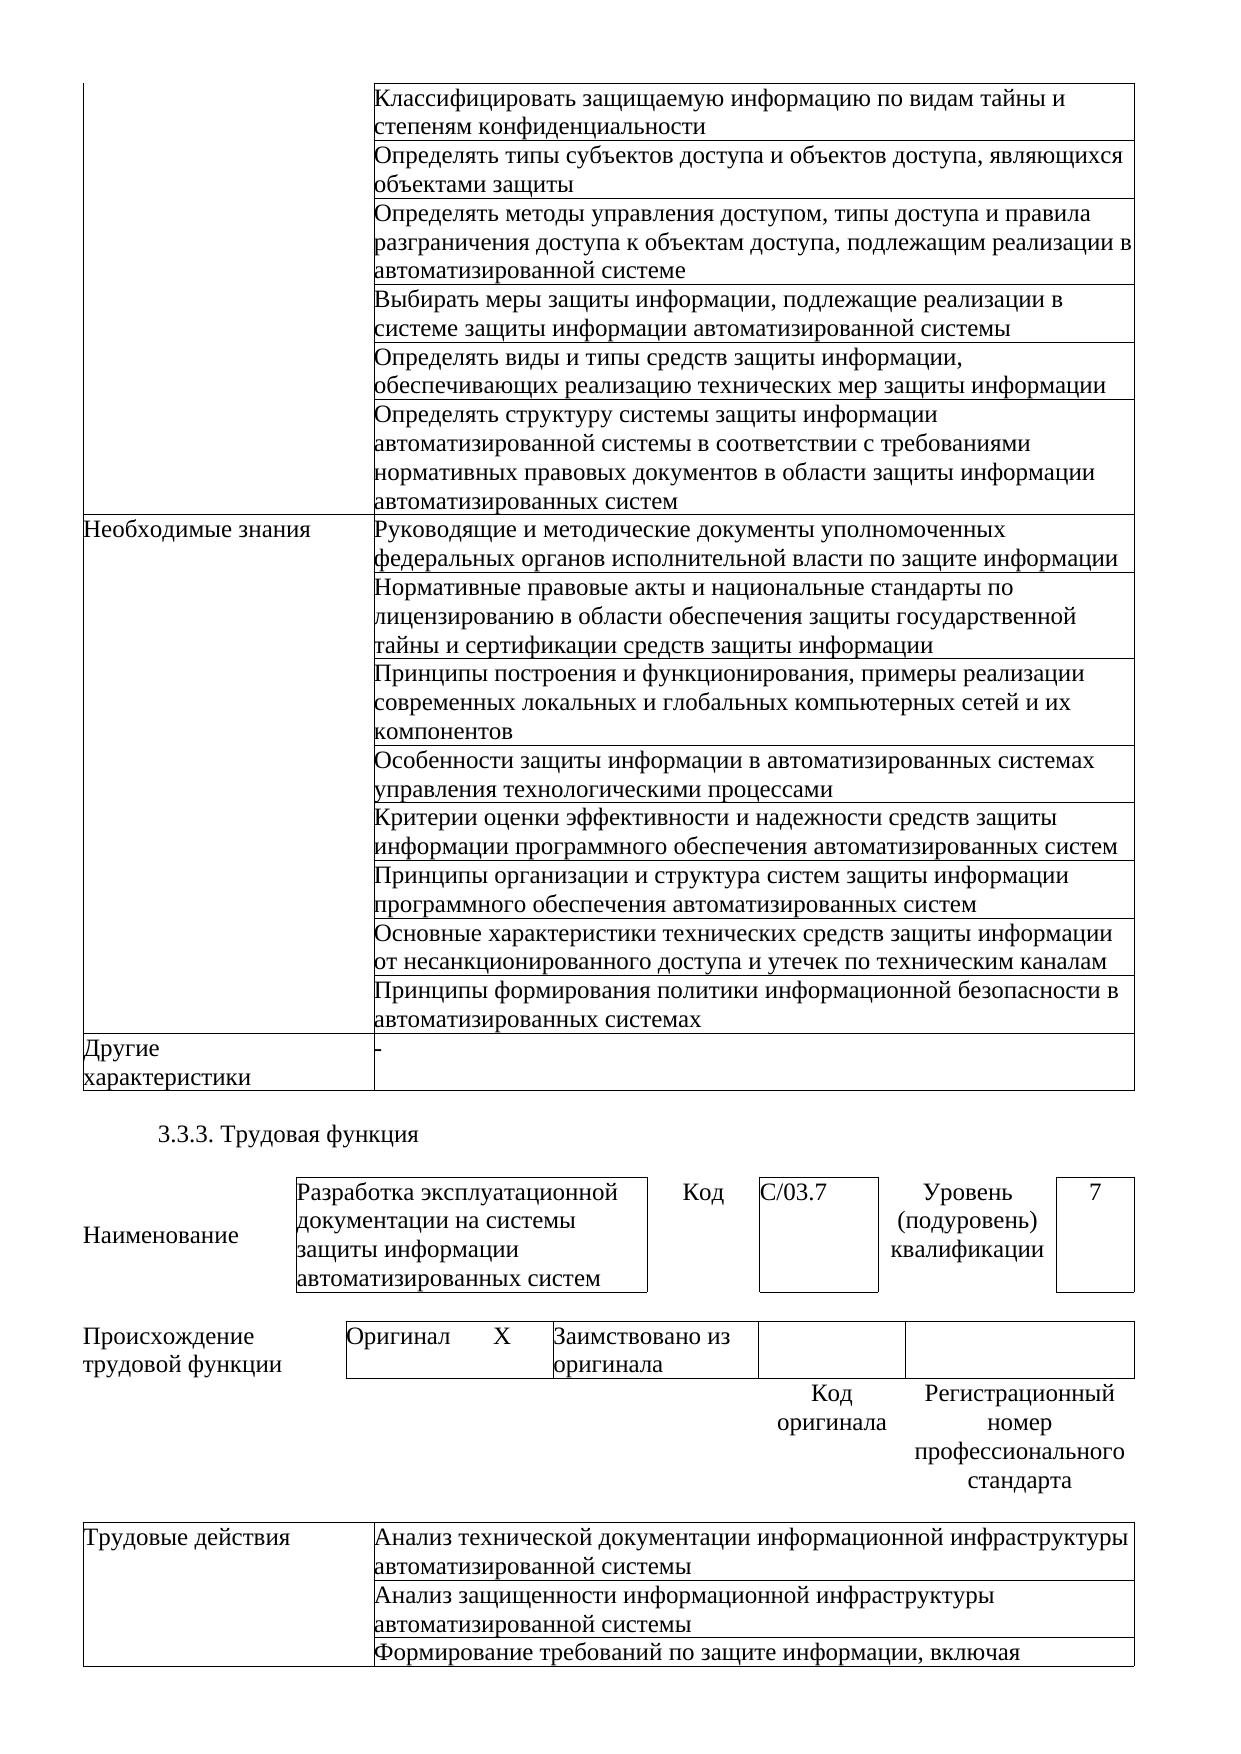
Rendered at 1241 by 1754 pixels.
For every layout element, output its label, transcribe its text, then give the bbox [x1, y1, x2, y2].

table_cell Критерии оценки эффективности и надежности средств защиты информации программного обеспечения автоматизированных систем [375, 803, 1134, 860]
table_cell Основные характеристики технических средств защиты информации от несанкционированного доступа и утечек по техническим каналам [375, 919, 1134, 975]
table_header [759, 1322, 905, 1378]
table_cell Особенности защиты информации в автоматизированных системах управления технологическими процессами [375, 746, 1134, 802]
table_cell Нормативные правовые акты и национальные стандарты по лицензированию в области обеспечения защиты государственной тайны и сертификации средств защиты информации [375, 573, 1134, 658]
table_cell Формирование требований по защите информации, включая [375, 1638, 1134, 1666]
table_cell Анализ защищенности информационной инфраструктуры автоматизированной системы [375, 1581, 1134, 1637]
table_cell Необходимые знания [84, 515, 374, 1033]
table_cell [553, 1379, 758, 1493]
table_header Код [648, 1177, 759, 1292]
table_cell Выбирать меры защиты информации, подлежащие реализации в системе защиты информации автоматизированной системы [375, 285, 1134, 342]
table_cell Принципы формирования политики информационной безопасности в автоматизированных системах [375, 976, 1134, 1033]
table_header Трудовые действия [84, 1523, 374, 1666]
table_cell [346, 1379, 553, 1493]
table_cell Определять типы субъектов доступа и объектов доступа, являющихся объектами защиты [375, 141, 1134, 198]
table_cell Принципы построения и функционирования, примеры реализации современных локальных и глобальных компьютерных сетей и их компонентов [375, 659, 1134, 745]
table_cell Код оригинала [758, 1379, 905, 1493]
table_cell Классифицировать защищаемую информацию по видам тайны и степеням конфиденциальности [375, 84, 1134, 140]
table_header Уровень (подуровень) квалификации [879, 1177, 1056, 1292]
table_cell [83, 1379, 346, 1493]
table_header Оригинал [347, 1322, 493, 1378]
table_cell Определять методы управления доступом, типы доступа и правила разграничения доступа к объектам доступа, подлежащим реализации в автоматизированной системе [375, 199, 1134, 284]
table_cell Определять виды и типы средств защиты информации, обеспечивающих реализацию технических мер защиты информации [375, 343, 1134, 399]
table_header С/03.7 [760, 1178, 878, 1292]
table_cell Руководящие и методические документы уполномоченных федеральных органов исполнительной власти по защите информации [375, 515, 1134, 572]
table_header Разработка эксплуатационной документации на системы защиты информации автоматизированных систем [297, 1178, 647, 1292]
table_cell Определять структуру системы защиты информации автоматизированной системы в соответствии с требованиями нормативных правовых документов в области защиты информации автоматизированных систем [375, 400, 1134, 514]
table_header [906, 1322, 1134, 1378]
table_cell Принципы организации и структура систем защиты информации программного обеспечения автоматизированных систем [375, 861, 1134, 918]
table_cell - [375, 1034, 1134, 1090]
table_header Наименование [83, 1177, 296, 1292]
text 3.3.3. Трудовая функция [83, 1119, 1157, 1148]
table_header Заимствовано из оригинала [554, 1322, 758, 1378]
table_header Происхождение трудовой функции [83, 1321, 346, 1378]
table_cell Другие характеристики [84, 1034, 374, 1090]
table_header Анализ технической документации информационной инфраструктуры автоматизированной системы [375, 1523, 1134, 1580]
table_header 7 [1057, 1178, 1134, 1292]
table_header X [493, 1322, 553, 1378]
table_cell Регистрационный номер профессионального стандарта [905, 1379, 1134, 1493]
